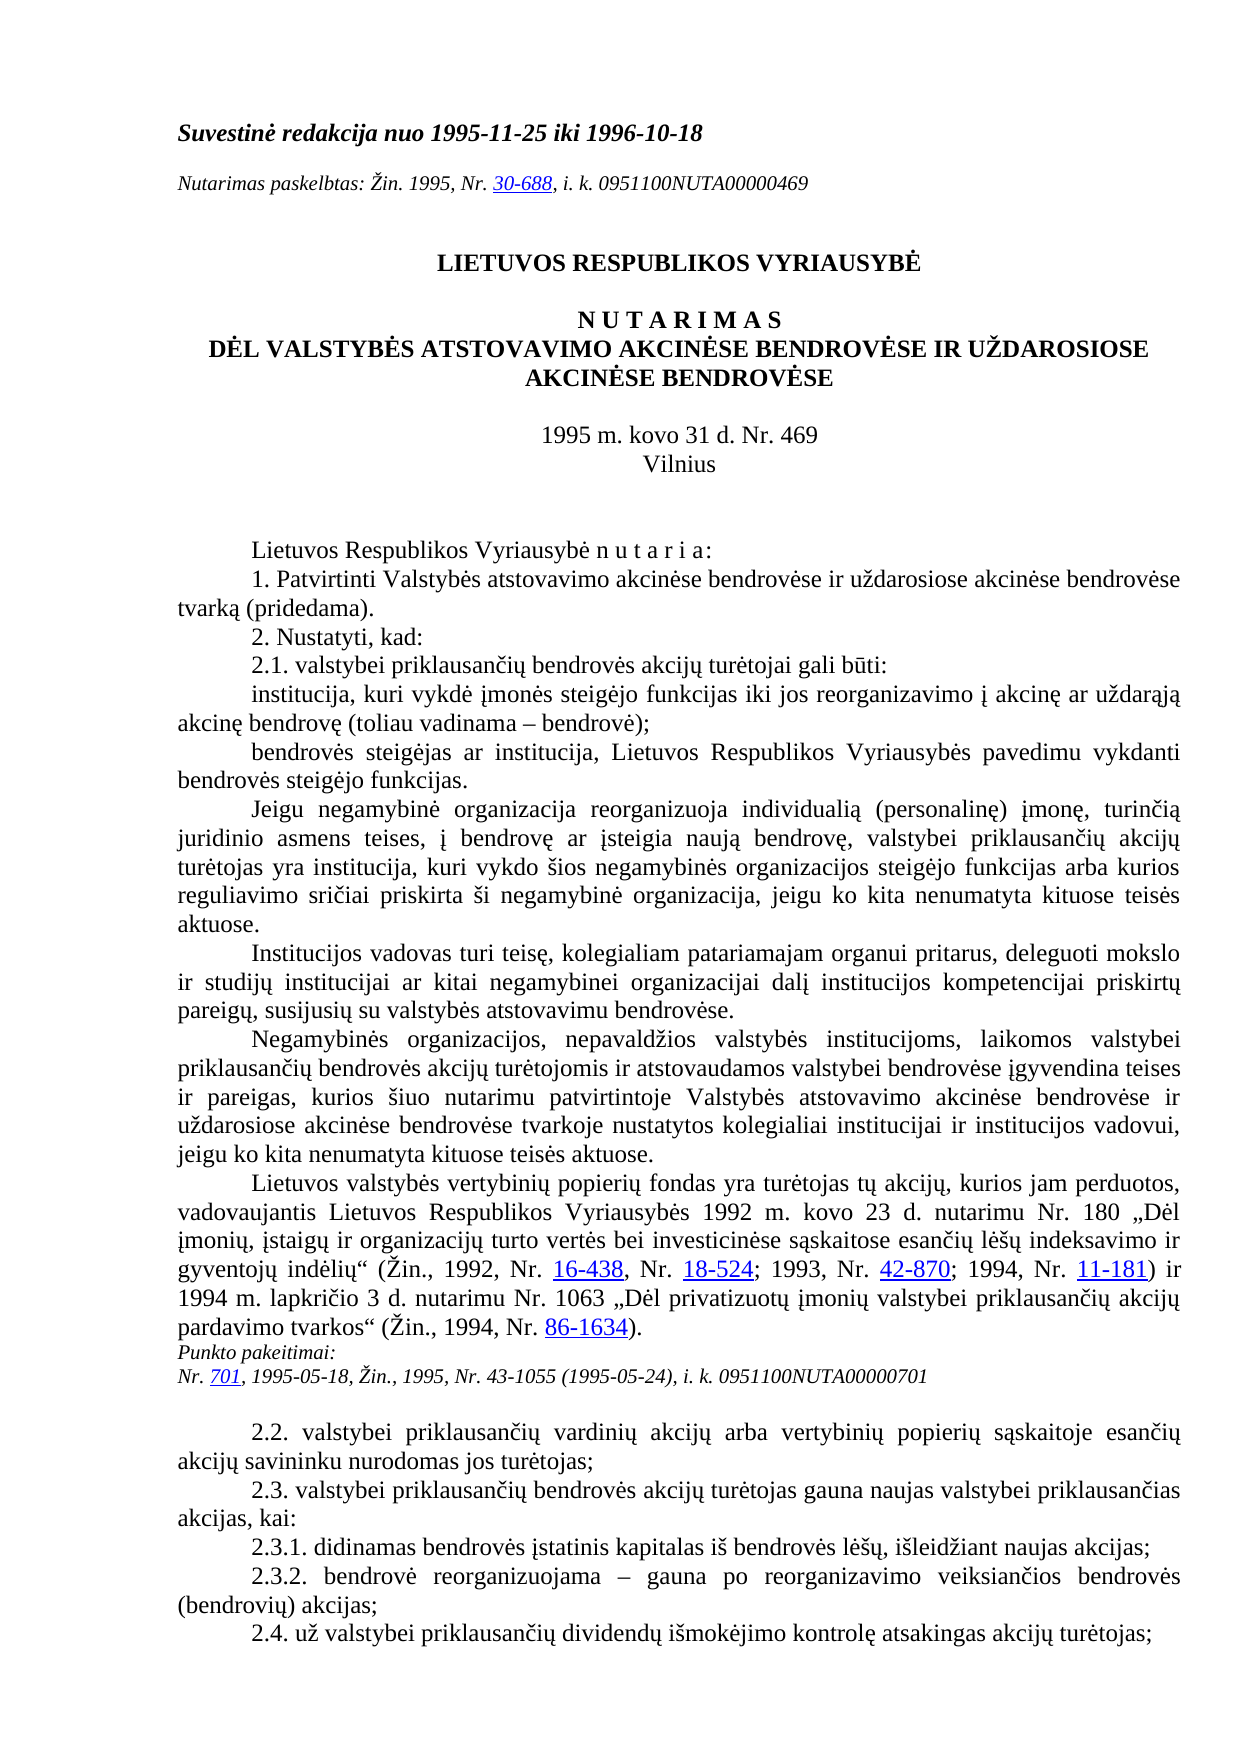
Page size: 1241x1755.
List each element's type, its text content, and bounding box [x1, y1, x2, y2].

text LIETUVOS RESPUBLIKOS VYRIAUSYBĖ [177, 248, 1181, 277]
text institucija, kuri vykdė įmonės steigėjo funkcijas iki jos reorganizavimo į akcinę ar uždarąją akcinę bendrovę (toliau vadinama – bendrovė); [177, 679, 1181, 737]
text N U T A R I M A S [177, 305, 1181, 334]
text 2.3. valstybei priklausančių bendrovės akcijų turėtojas gauna naujas valstybei priklausančias akcijas, kai: [177, 1475, 1181, 1532]
text Punkto pakeitimai: [177, 1340, 1181, 1364]
text 2.3.2. bendrovė reorganizuojama – gauna po reorganizavimo veiksiančios bendrovės (bendrovių) akcijas; [177, 1561, 1181, 1618]
text Nutarimas paskelbtas: Žin. 1995, Nr. 30-688, i. k. 0951100NUTA00000469 [177, 171, 1181, 195]
text 1. Patvirtinti Valstybės atstovavimo akcinėse bendrovėse ir uždarosiose akcinėse bendrovėse tvarką (pridedama). [177, 564, 1181, 622]
text Vilnius [177, 449, 1181, 478]
text Lietuvos Respublikos Vyriausybė nutaria: [177, 535, 1181, 564]
text Suvestinė redakcija nuo 1995-11-25 iki 1996-10-18 [177, 118, 1181, 147]
text Institucijos vadovas turi teisę, kolegialiam patariamajam organui pritarus, deleguoti mokslo ir studijų institucijai ar kitai negamybinei organizacijai dalį institucijos kompetencijai priskirtų pareigų, susijusių su valstybės atstovavimu bendrovėse. [177, 938, 1181, 1024]
text Nr. 701, 1995-05-18, Žin., 1995, Nr. 43-1055 (1995-05-24), i. k. 0951100NUTA00000701 [177, 1364, 1181, 1388]
text Jeigu negamybinė organizacija reorganizuoja individualią (personalinę) įmonę, turinčią juridinio asmens teises, į bendrovę ar įsteigia naują bendrovę, valstybei priklausančių akcijų turėtojas yra institucija, kuri vykdo šios negamybinės organizacijos steigėjo funkcijas arba kurios reguliavimo sričiai priskirta ši negamybinė organizacija, jeigu ko kita nenumatyta kituose teisės aktuose. [177, 794, 1181, 938]
text 2.4. už valstybei priklausančių dividendų išmokėjimo kontrolę atsakingas akcijų turėtojas; [177, 1618, 1181, 1647]
text 2.3.1. didinamas bendrovės įstatinis kapitalas iš bendrovės lėšų, išleidžiant naujas akcijas; [177, 1532, 1181, 1561]
text DĖL VALSTYBĖS ATSTOVAVIMO AKCINĖSE BENDROVĖSE IR UŽDAROSIOSE AKCINĖSE BENDROVĖSE [177, 334, 1181, 392]
text bendrovės steigėjas ar institucija, Lietuvos Respublikos Vyriausybės pavedimu vykdanti bendrovės steigėjo funkcijas. [177, 737, 1181, 794]
text 2.1. valstybei priklausančių bendrovės akcijų turėtojai gali būti: [177, 650, 1181, 679]
text Negamybinės organizacijos, nepavaldžios valstybės institucijoms, laikomos valstybei priklausančių bendrovės akcijų turėtojomis ir atstovaudamos valstybei bendrovėse įgyvendina teises ir pareigas, kurios šiuo nutarimu patvirtintoje Valstybės atstovavimo akcinėse bendrovėse ir uždarosiose akcinėse bendrovėse tvarkoje nustatytos kolegialiai institucijai ir institucijos vadovui, jeigu ko kita nenumatyta kituose teisės aktuose. [177, 1024, 1181, 1168]
text 2. Nustatyti, kad: [177, 622, 1181, 650]
text Lietuvos valstybės vertybinių popierių fondas yra turėtojas tų akcijų, kurios jam perduotos, vadovaujantis Lietuvos Respublikos Vyriausybės 1992 m. kovo 23 d. nutarimu Nr. 180 „Dėl įmonių, įstaigų ir organizacijų turto vertės bei investicinėse sąskaitose esančių lėšų indeksavimo ir gyventojų indėlių“ (Žin., 1992, Nr. 16-438, Nr. 18-524; 1993, Nr. 42-870; 1994, Nr. 11-181) ir 1994 m. lapkričio 3 d. nutarimu Nr. 1063 „Dėl privatizuotų įmonių valstybei priklausančių akcijų pardavimo tvarkos“ (Žin., 1994, Nr. 86-1634). [177, 1168, 1181, 1340]
text 2.2. valstybei priklausančių vardinių akcijų arba vertybinių popierių sąskaitoje esančių akcijų savininku nurodomas jos turėtojas; [177, 1417, 1181, 1475]
text 1995 m. kovo 31 d. Nr. 469 [177, 420, 1181, 449]
